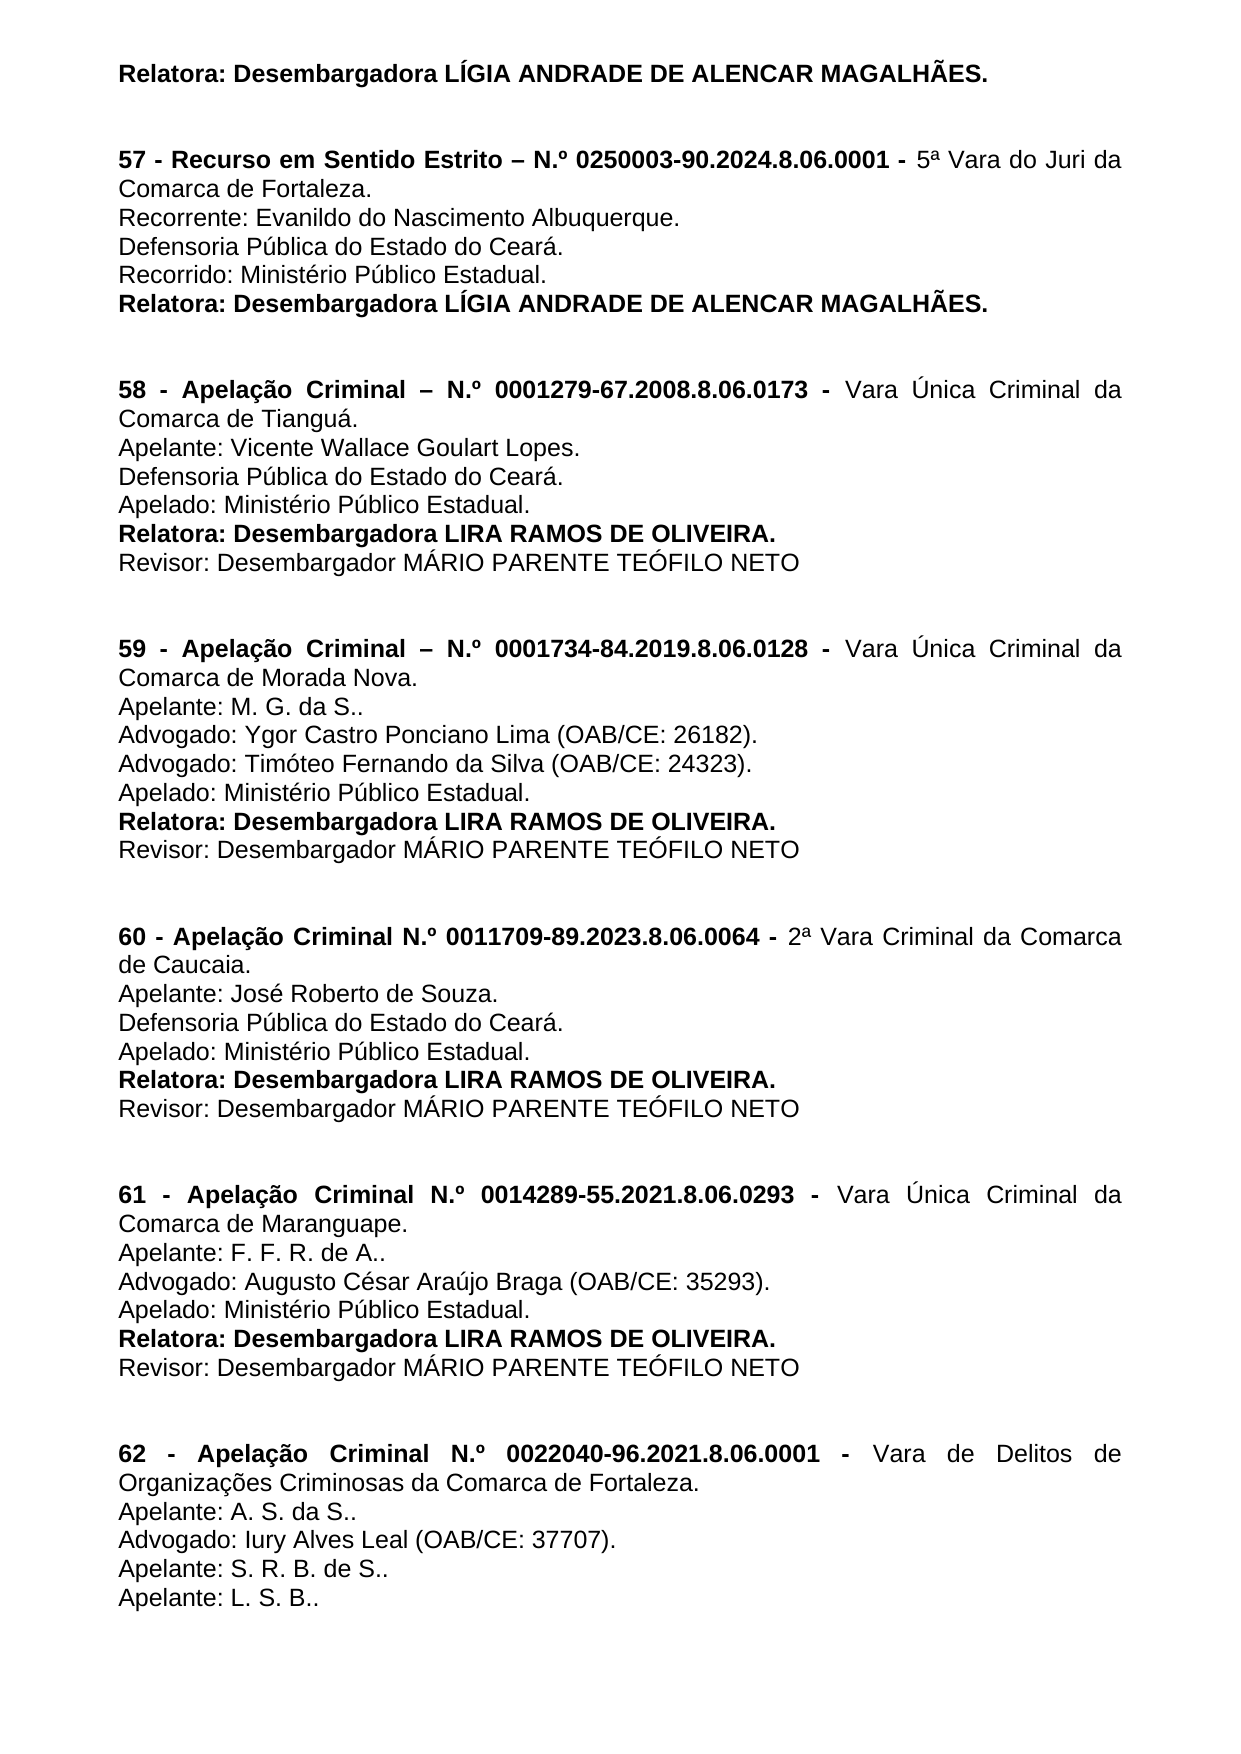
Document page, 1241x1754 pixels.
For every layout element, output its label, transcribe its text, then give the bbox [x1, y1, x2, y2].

text Defensoria Pública do Estado do Ceará. [118, 462, 1122, 490]
text Advogado: Ygor Castro Ponciano Lima (OAB/CE: 26182). [118, 720, 1122, 749]
text Relatora: Desembargadora LIRA RAMOS DE OLIVEIRA. [118, 807, 1122, 835]
text Advogado: Augusto César Araújo Braga (OAB/CE: 35293). [118, 1267, 1122, 1295]
text 61 - Apelação Criminal N.º 0014289-55.2021.8.06.0293 - Vara Única Criminal da Comarca de Maranguape. [118, 1180, 1122, 1238]
text Revisor: Desembargador MÁRIO PARENTE TEÓFILO NETO [118, 1094, 1122, 1123]
text Apelado: Ministério Público Estadual. [118, 490, 1122, 519]
text Apelante: José Roberto de Souza. [118, 979, 1122, 1008]
text Relatora: Desembargadora LÍGIA ANDRADE DE ALENCAR MAGALHÃES. [118, 59, 1122, 88]
text Apelante: F. F. R. de A.. [118, 1238, 1122, 1267]
text 62 - Apelação Criminal N.º 0022040-96.2021.8.06.0001 - Vara de Delitos de Organizações Criminosas da Comarca de Fortaleza. [118, 1439, 1122, 1497]
text Defensoria Pública do Estado do Ceará. [118, 232, 1122, 260]
text Apelante: S. R. B. de S.. [118, 1554, 1122, 1583]
text 57 - Recurso em Sentido Estrito – N.º 0250003-90.2024.8.06.0001 - 5ª Vara do Juri da Comarca de Fortaleza. [118, 145, 1122, 203]
text Relatora: Desembargadora LIRA RAMOS DE OLIVEIRA. [118, 519, 1122, 548]
text Revisor: Desembargador MÁRIO PARENTE TEÓFILO NETO [118, 548, 1122, 577]
text Relatora: Desembargadora LIRA RAMOS DE OLIVEIRA. [118, 1065, 1122, 1094]
text Defensoria Pública do Estado do Ceará. [118, 1008, 1122, 1037]
text Advogado: Iury Alves Leal (OAB/CE: 37707). [118, 1525, 1122, 1554]
text Relatora: Desembargadora LIRA RAMOS DE OLIVEIRA. [118, 1324, 1122, 1353]
text Revisor: Desembargador MÁRIO PARENTE TEÓFILO NETO [118, 1353, 1122, 1382]
text Recorrido: Ministério Público Estadual. [118, 260, 1122, 289]
text Revisor: Desembargador MÁRIO PARENTE TEÓFILO NETO [118, 835, 1122, 864]
text 59 - Apelação Criminal – N.º 0001734-84.2019.8.06.0128 - Vara Única Criminal da Comarca de Morada Nova. [118, 634, 1122, 692]
text Apelante: L. S. B.. [118, 1583, 1122, 1612]
text Relatora: Desembargadora LÍGIA ANDRADE DE ALENCAR MAGALHÃES. [118, 289, 1122, 318]
text 58 - Apelação Criminal – N.º 0001279-67.2008.8.06.0173 - Vara Única Criminal da Comarca de Tianguá. [118, 375, 1122, 433]
text Recorrente: Evanildo do Nascimento Albuquerque. [118, 203, 1122, 232]
text Advogado: Timóteo Fernando da Silva (OAB/CE: 24323). [118, 749, 1122, 778]
text Apelado: Ministério Público Estadual. [118, 1295, 1122, 1324]
text Apelante: Vicente Wallace Goulart Lopes. [118, 433, 1122, 462]
text Apelado: Ministério Público Estadual. [118, 1037, 1122, 1065]
text Apelante: M. G. da S.. [118, 692, 1122, 720]
text Apelado: Ministério Público Estadual. [118, 778, 1122, 807]
text 60 - Apelação Criminal N.º 0011709-89.2023.8.06.0064 - 2ª Vara Criminal da Comarca de Caucaia. [118, 922, 1122, 979]
text Apelante: A. S. da S.. [118, 1497, 1122, 1525]
